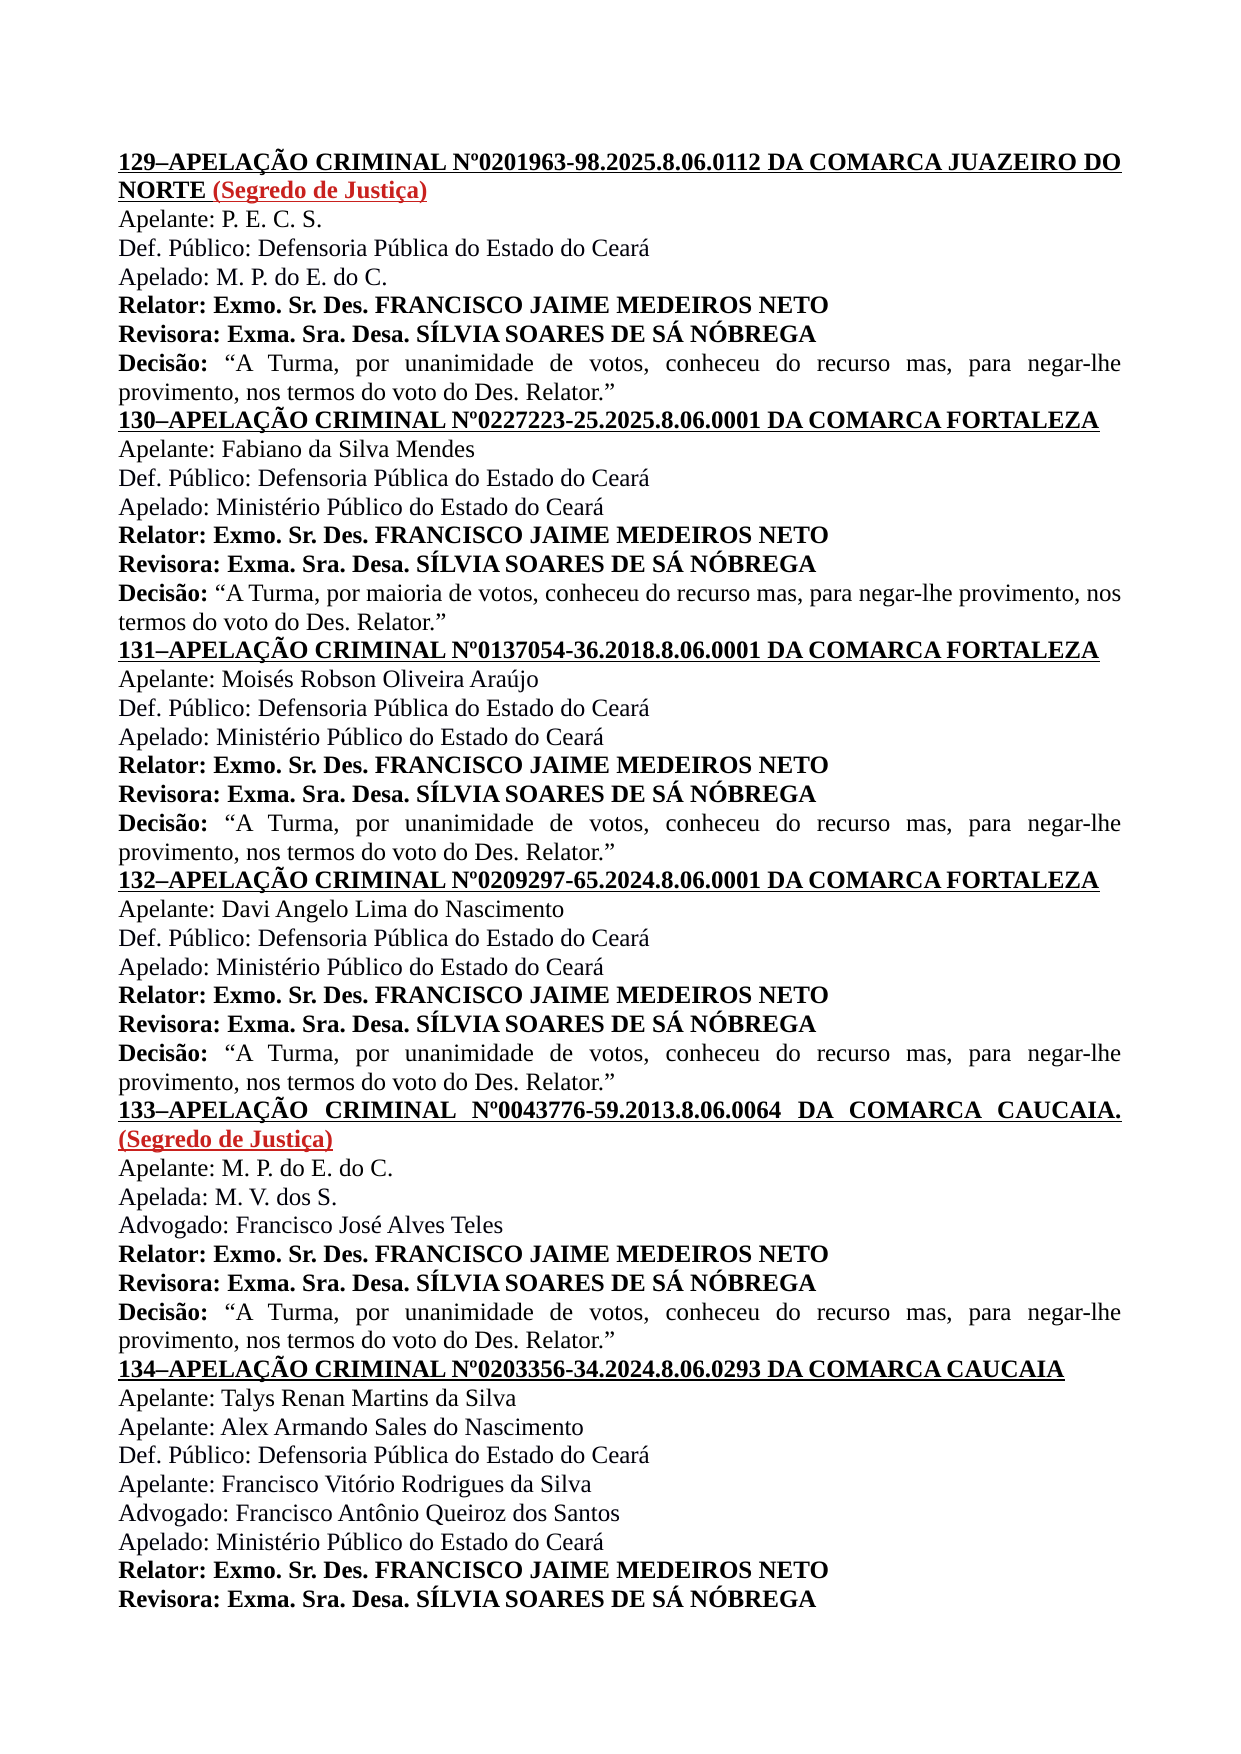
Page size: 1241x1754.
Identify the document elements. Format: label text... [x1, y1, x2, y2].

text 131–APELAÇÃO CRIMINAL Nº0137054-36.2018.8.06.0001 DA COMARCA FORTALEZA [118, 636, 1122, 664]
text NORTE (Segredo de Justiça) [118, 173, 1122, 204]
text Relator: Exmo. Sr. Des. FRANCISCO JAIME MEDEIROS NETO [118, 1556, 1122, 1584]
text Apelante: P. E. C. S. [118, 204, 1122, 233]
text Revisora: Exma. Sra. Desa. SÍLVIA SOARES DE SÁ NÓBREGA [118, 549, 1122, 578]
text Decisão: “A Turma, por unanimidade de votos, conheceu do recurso mas, para negar-lhe provimento, nos termos do voto do Des. Relator.” [118, 1038, 1122, 1096]
text Apelante: Fabiano da Silva Mendes [118, 434, 1122, 463]
text 132–APELAÇÃO CRIMINAL Nº0209297-65.2024.8.06.0001 DA COMARCA FORTALEZA [118, 866, 1122, 894]
text Def. Público: Defensoria Pública do Estado do Ceará [118, 1441, 1122, 1469]
text Apelado: Ministério Público do Estado do Ceará [118, 1527, 1122, 1556]
text Apelado: Ministério Público do Estado do Ceará [118, 722, 1122, 751]
text Def. Público: Defensoria Pública do Estado do Ceará [118, 463, 1122, 492]
text Apelante: Francisco Vitório Rodrigues da Silva [118, 1469, 1122, 1498]
text Def. Público: Defensoria Pública do Estado do Ceará [118, 233, 1122, 262]
text Revisora: Exma. Sra. Desa. SÍLVIA SOARES DE SÁ NÓBREGA [118, 1268, 1122, 1297]
text Def. Público: Defensoria Pública do Estado do Ceará [118, 923, 1122, 952]
text Def. Público: Defensoria Pública do Estado do Ceará [118, 693, 1122, 722]
text Apelado: Ministério Público do Estado do Ceará [118, 952, 1122, 981]
text Relator: Exmo. Sr. Des. FRANCISCO JAIME MEDEIROS NETO [118, 1239, 1122, 1268]
text Apelante: M. P. do E. do C. [118, 1153, 1122, 1182]
text Apelante: Talys Renan Martins da Silva [118, 1383, 1122, 1412]
text Apelado: Ministério Público do Estado do Ceará [118, 492, 1122, 521]
text Relator: Exmo. Sr. Des. FRANCISCO JAIME MEDEIROS NETO [118, 291, 1122, 319]
text 134–APELAÇÃO CRIMINAL Nº0203356-34.2024.8.06.0293 DA COMARCA CAUCAIA [118, 1354, 1122, 1383]
text 130–APELAÇÃO CRIMINAL Nº0227223-25.2025.8.06.0001 DA COMARCA FORTALEZA [118, 406, 1122, 434]
text Apelado: M. P. do E. do C. [118, 262, 1122, 291]
text Revisora: Exma. Sra. Desa. SÍLVIA SOARES DE SÁ NÓBREGA [118, 779, 1122, 808]
text 129–APELAÇÃO CRIMINAL Nº0201963-98.2025.8.06.0112 DA COMARCA JUAZEIRO DO [118, 147, 1122, 172]
text Relator: Exmo. Sr. Des. FRANCISCO JAIME MEDEIROS NETO [118, 751, 1122, 779]
text Relator: Exmo. Sr. Des. FRANCISCO JAIME MEDEIROS NETO [118, 981, 1122, 1009]
text Relator: Exmo. Sr. Des. FRANCISCO JAIME MEDEIROS NETO [118, 521, 1122, 549]
text Decisão: “A Turma, por unanimidade de votos, conheceu do recurso mas, para negar-lhe provimento, nos termos do voto do Des. Relator.” [118, 348, 1122, 406]
text Revisora: Exma. Sra. Desa. SÍLVIA SOARES DE SÁ NÓBREGA [118, 1009, 1122, 1038]
text Apelante: Moisés Robson Oliveira Araújo [118, 664, 1122, 693]
text Apelada: M. V. dos S. [118, 1182, 1122, 1211]
text Apelante: Alex Armando Sales do Nascimento [118, 1412, 1122, 1441]
text Revisora: Exma. Sra. Desa. SÍLVIA SOARES DE SÁ NÓBREGA [118, 319, 1122, 348]
text Apelante: Davi Angelo Lima do Nascimento [118, 894, 1122, 923]
text (Segredo de Justiça) [118, 1122, 1122, 1153]
text Advogado: Francisco Antônio Queiroz dos Santos [118, 1498, 1122, 1527]
text 133–APELAÇÃO CRIMINAL Nº0043776-59.2013.8.06.0064 DA COMARCA CAUCAIA. [118, 1096, 1122, 1121]
text Decisão: “A Turma, por unanimidade de votos, conheceu do recurso mas, para negar-lhe provimento, nos termos do voto do Des. Relator.” [118, 1297, 1122, 1354]
text Decisão: “A Turma, por unanimidade de votos, conheceu do recurso mas, para negar-lhe provimento, nos termos do voto do Des. Relator.” [118, 808, 1122, 866]
text Decisão: “A Turma, por maioria de votos, conheceu do recurso mas, para negar-lhe provimento, nos termos do voto do Des. Relator.” [118, 578, 1122, 636]
text Advogado: Francisco José Alves Teles [118, 1211, 1122, 1239]
text Revisora: Exma. Sra. Desa. SÍLVIA SOARES DE SÁ NÓBREGA [118, 1584, 1122, 1613]
